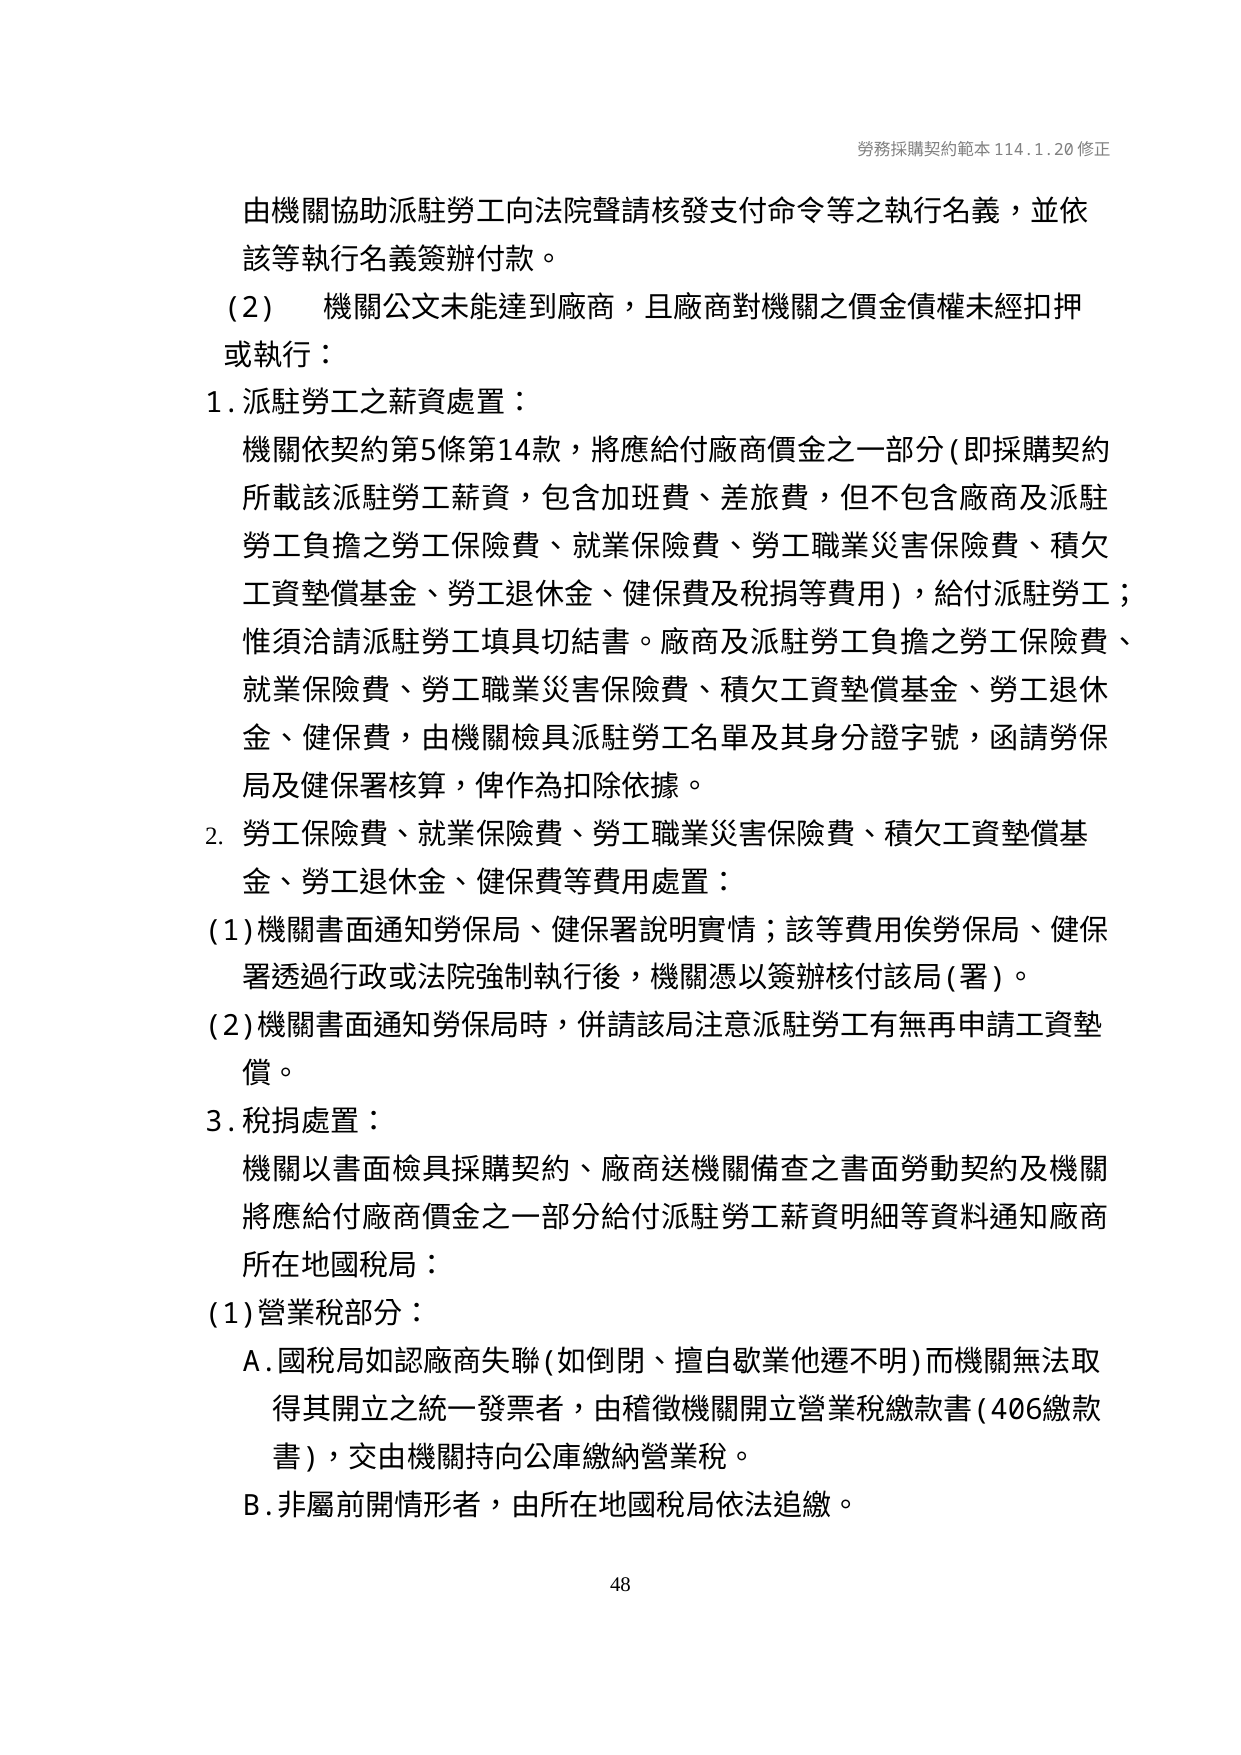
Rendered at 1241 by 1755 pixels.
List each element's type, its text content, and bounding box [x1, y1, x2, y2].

text 由機關協助派駐勞工向法院聲請核發支付命令等之執行名義，並依該等執行名義簽辦付款。 [242, 183, 1110, 279]
list 機關公文未能達到廠商，且廠商對機關之價金債權未經扣押或執行： [224, 279, 1110, 374]
text (1)機關書面通知勞保局、健保署說明實情；該等費用俟勞保局、健保署透過行政或法院強制執行後，機關憑以簽辦核付該局(署)。 [204, 902, 1110, 997]
text 機關以書面檢具採購契約、廠商送機關備查之書面勞動契約及機關將應給付廠商價金之一部分給付派駐勞工薪資明細等資料通知廠商所在地國稅局： [242, 1141, 1110, 1285]
list 稅捐處置： [205, 1093, 1110, 1141]
list 派駐勞工之薪資處置： [205, 374, 1110, 422]
text B.非屬前開情形者，由所在地國稅局依法追繳。 [242, 1477, 1110, 1524]
text (1)營業稅部分： [204, 1285, 1110, 1333]
list 勞工保險費、就業保險費、勞工職業災害保險費、積欠工資墊償基金、勞工退休金、健保費等費用處置： [205, 806, 1110, 902]
text 機關依契約第5條第14款，將應給付廠商價金之一部分(即採購契約所載該派駐勞工薪資，包含加班費、差旅費，但不包含廠商及派駐勞工負擔之勞工保險費、就業保險費、勞工職業災害保險費、積欠工資墊償基金、勞工退休金、健保費及稅捐等費用)，給付派駐勞工；惟須洽請派駐勞工填具切結書。廠商及派駐勞工負擔之勞工保險費、就業保險費、勞工職業災害保險費、積欠工資墊償基金、勞工退休金、健保費，由機關檢具派駐勞工名單及其身分證字號，函請勞保局及健保署核算，俾作為扣除依據。 [242, 422, 1110, 806]
text (2)機關書面通知勞保局時，併請該局注意派駐勞工有無再申請工資墊償。 [204, 997, 1110, 1093]
text A.國稅局如認廠商失聯(如倒閉、擅自歇業他遷不明)而機關無法取得其開立之統一發票者，由稽徵機關開立營業稅繳款書(406繳款書)，交由機關持向公庫繳納營業稅。 [242, 1333, 1110, 1477]
